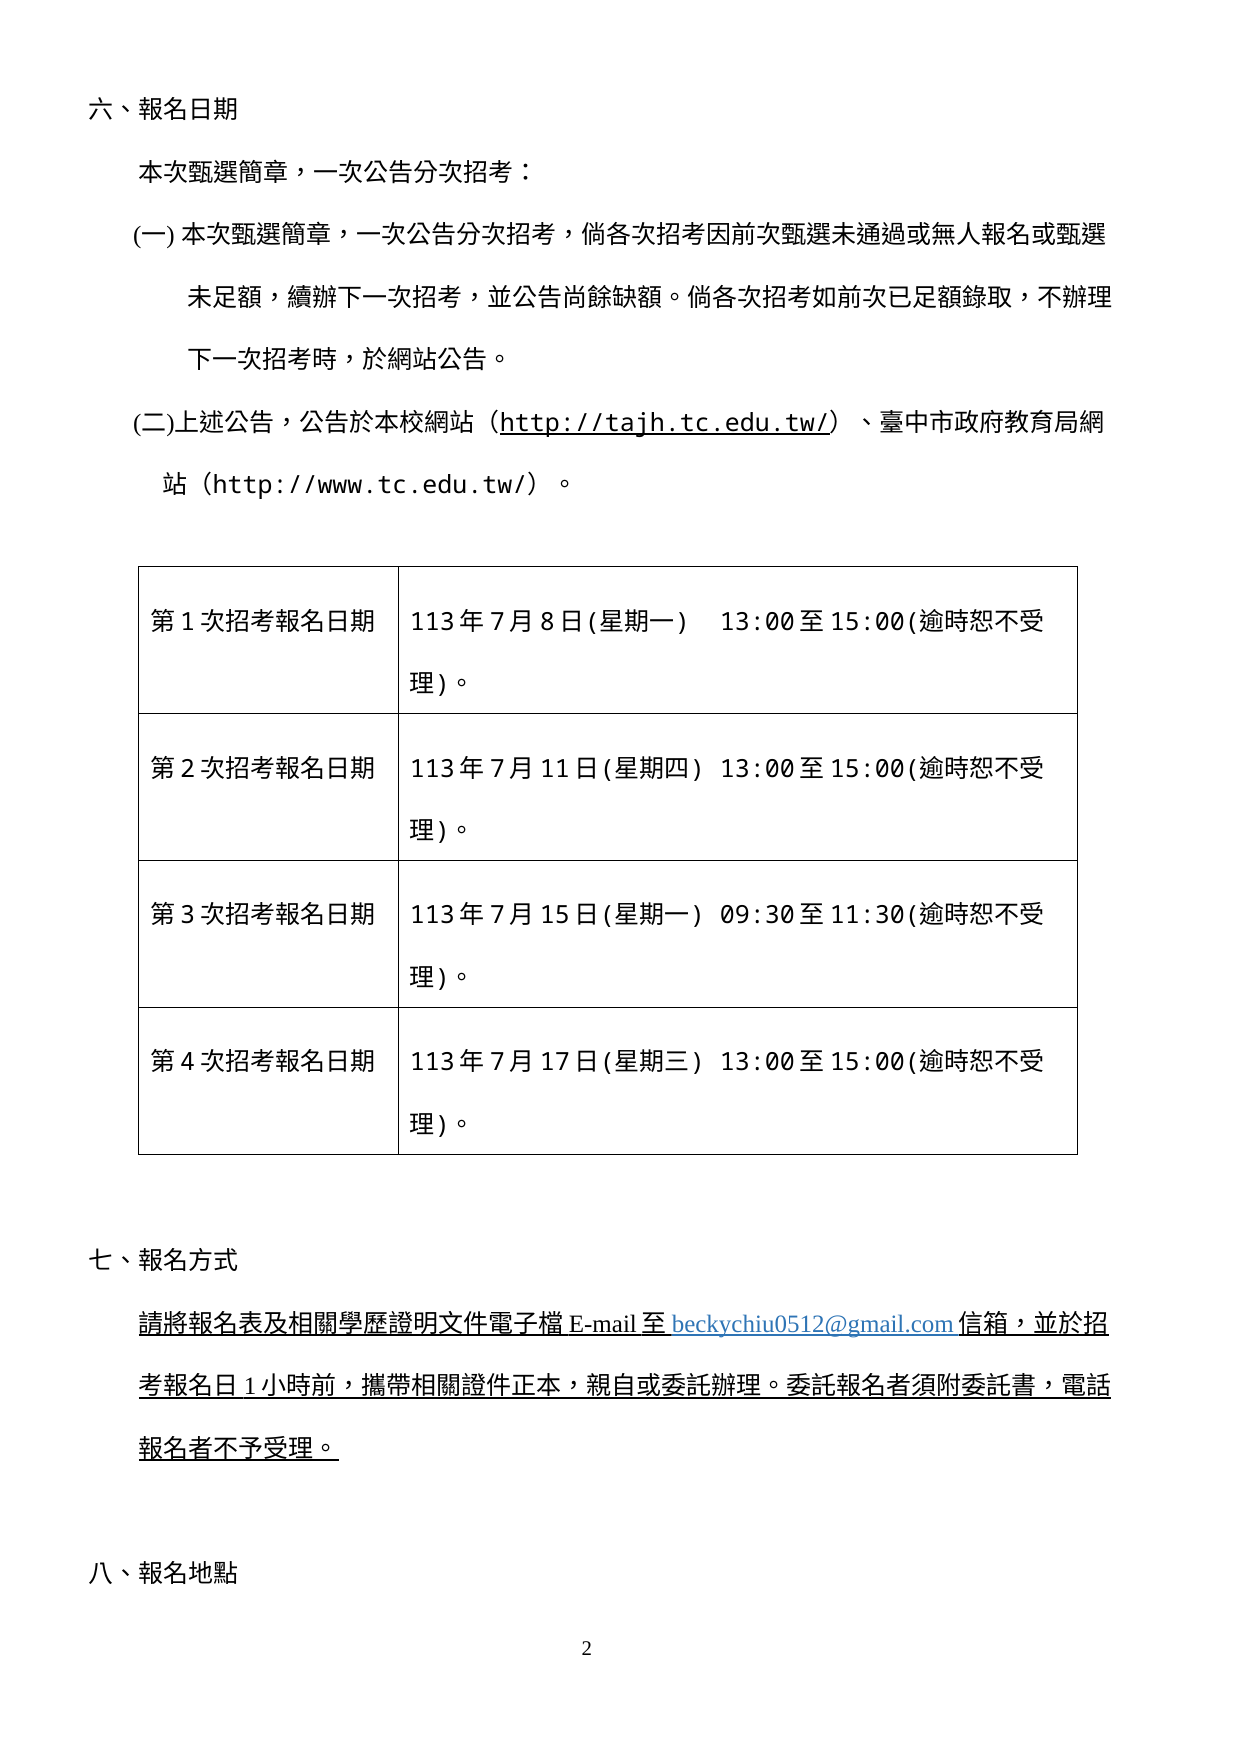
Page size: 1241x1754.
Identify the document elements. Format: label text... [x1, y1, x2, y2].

table_cell 113年7月11日(星期四) 13:00至15:00(逾時恕不受理)。 [399, 714, 1077, 860]
table_cell 第2次招考報名日期 [139, 714, 398, 860]
table_cell 第3次招考報名日期 [139, 861, 398, 1007]
text 六、報名日期 本次甄選簡章，一次公告分次招考： [89, 66, 1122, 191]
table_cell 第4次招考報名日期 [139, 1008, 398, 1154]
text (二)上述公告，公告於本校網站（http://tajh.tc.edu.tw/）、臺中市政府教育局網站（http://www.tc.edu.tw/）。 [133, 379, 1122, 504]
text 八、報名地點 [89, 1530, 1122, 1592]
table_header 第1次招考報名日期 [139, 567, 398, 713]
table_cell 113年7月17日(星期三) 13:00至15:00(逾時恕不受理)。 [399, 1008, 1077, 1154]
table_header 113年7月8日(星期一) 13:00至15:00(逾時恕不受理)。 [399, 567, 1077, 713]
text (一) 本次甄選簡章，一次公告分次招考，倘各次招考因前次甄選未通過或無人報名或甄選未足額，續辦下一次招考，並公告尚餘缺額。倘各次招考如前次已足額錄取，不辦理下一次招考時，於網站公告。 [133, 191, 1122, 379]
table_cell 113年7月15日(星期一) 09:30至11:30(逾時恕不受理)。 [399, 861, 1077, 1007]
text 七、報名方式 請將報名表及相關學歷證明文件電子檔E-mail至beckychiu0512@gmail.com信箱，並於招考報名日1小時前，攜帶相關證件正本，親自或委託辦理。委託報名者須附委託書，電話報名者不予受理。 [89, 1217, 1122, 1467]
